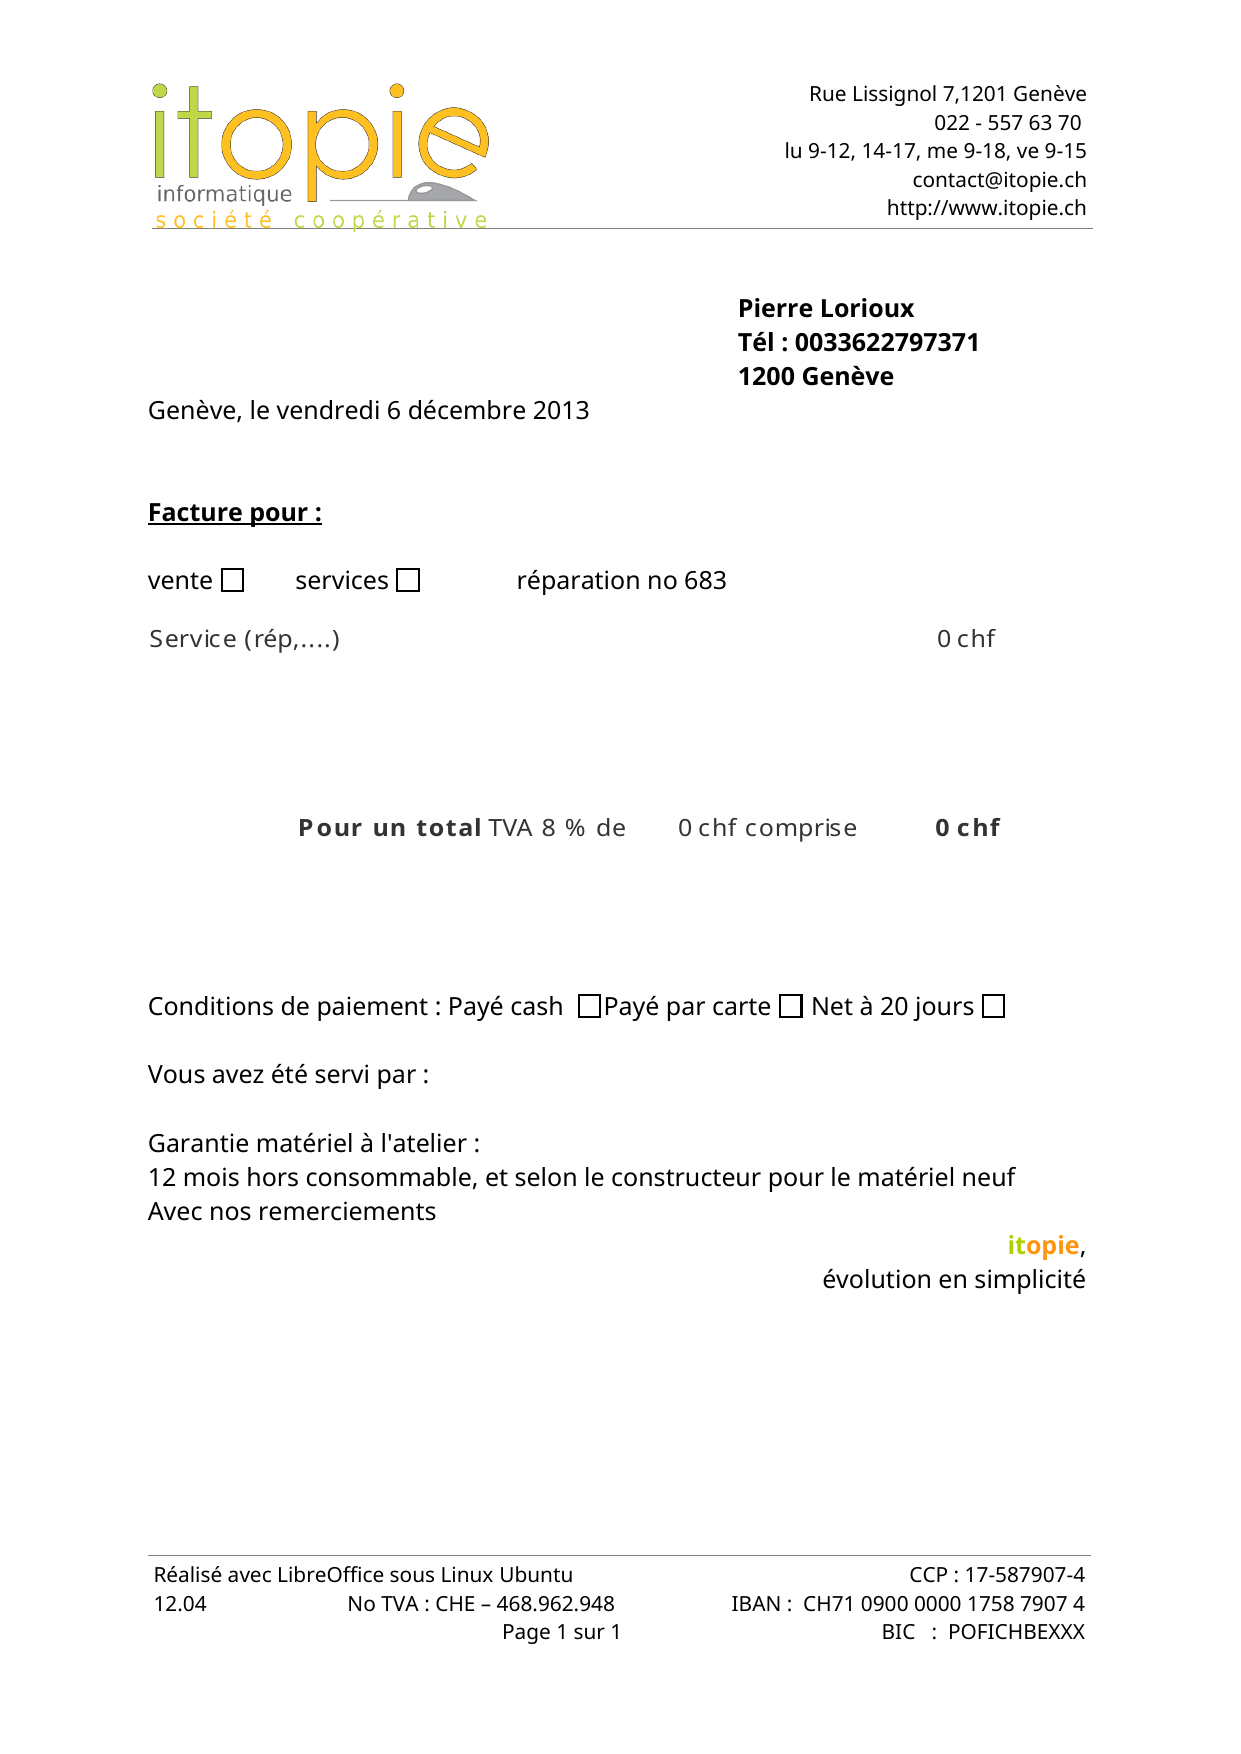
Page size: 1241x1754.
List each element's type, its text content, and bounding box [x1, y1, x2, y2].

text 12 mois hors consommable, et selon le constructeur pour le matériel neuf [148, 1159, 1093, 1193]
text Tél : 0033622797371 [148, 324, 1093, 358]
text Garantie matériel à l'atelier : [148, 1125, 1093, 1159]
text Conditions de paiement : Payé cash Payé par carte Net à 20 jours [148, 989, 1093, 1023]
text Vous avez été servi par : [148, 1057, 1093, 1091]
text itopie, [148, 1227, 1093, 1262]
text 1200 Genève [148, 358, 1093, 392]
text Facture pour : [148, 495, 1093, 529]
text Pierre Lorioux [148, 290, 1093, 324]
text vente services réparation no 683 [148, 563, 1093, 597]
picture [138, 72, 500, 244]
text Genève, le vendredi 6 décembre 2013 [148, 392, 1093, 427]
text Avec nos remerciements [148, 1193, 1093, 1227]
text évolution en simplicité [148, 1262, 1093, 1296]
